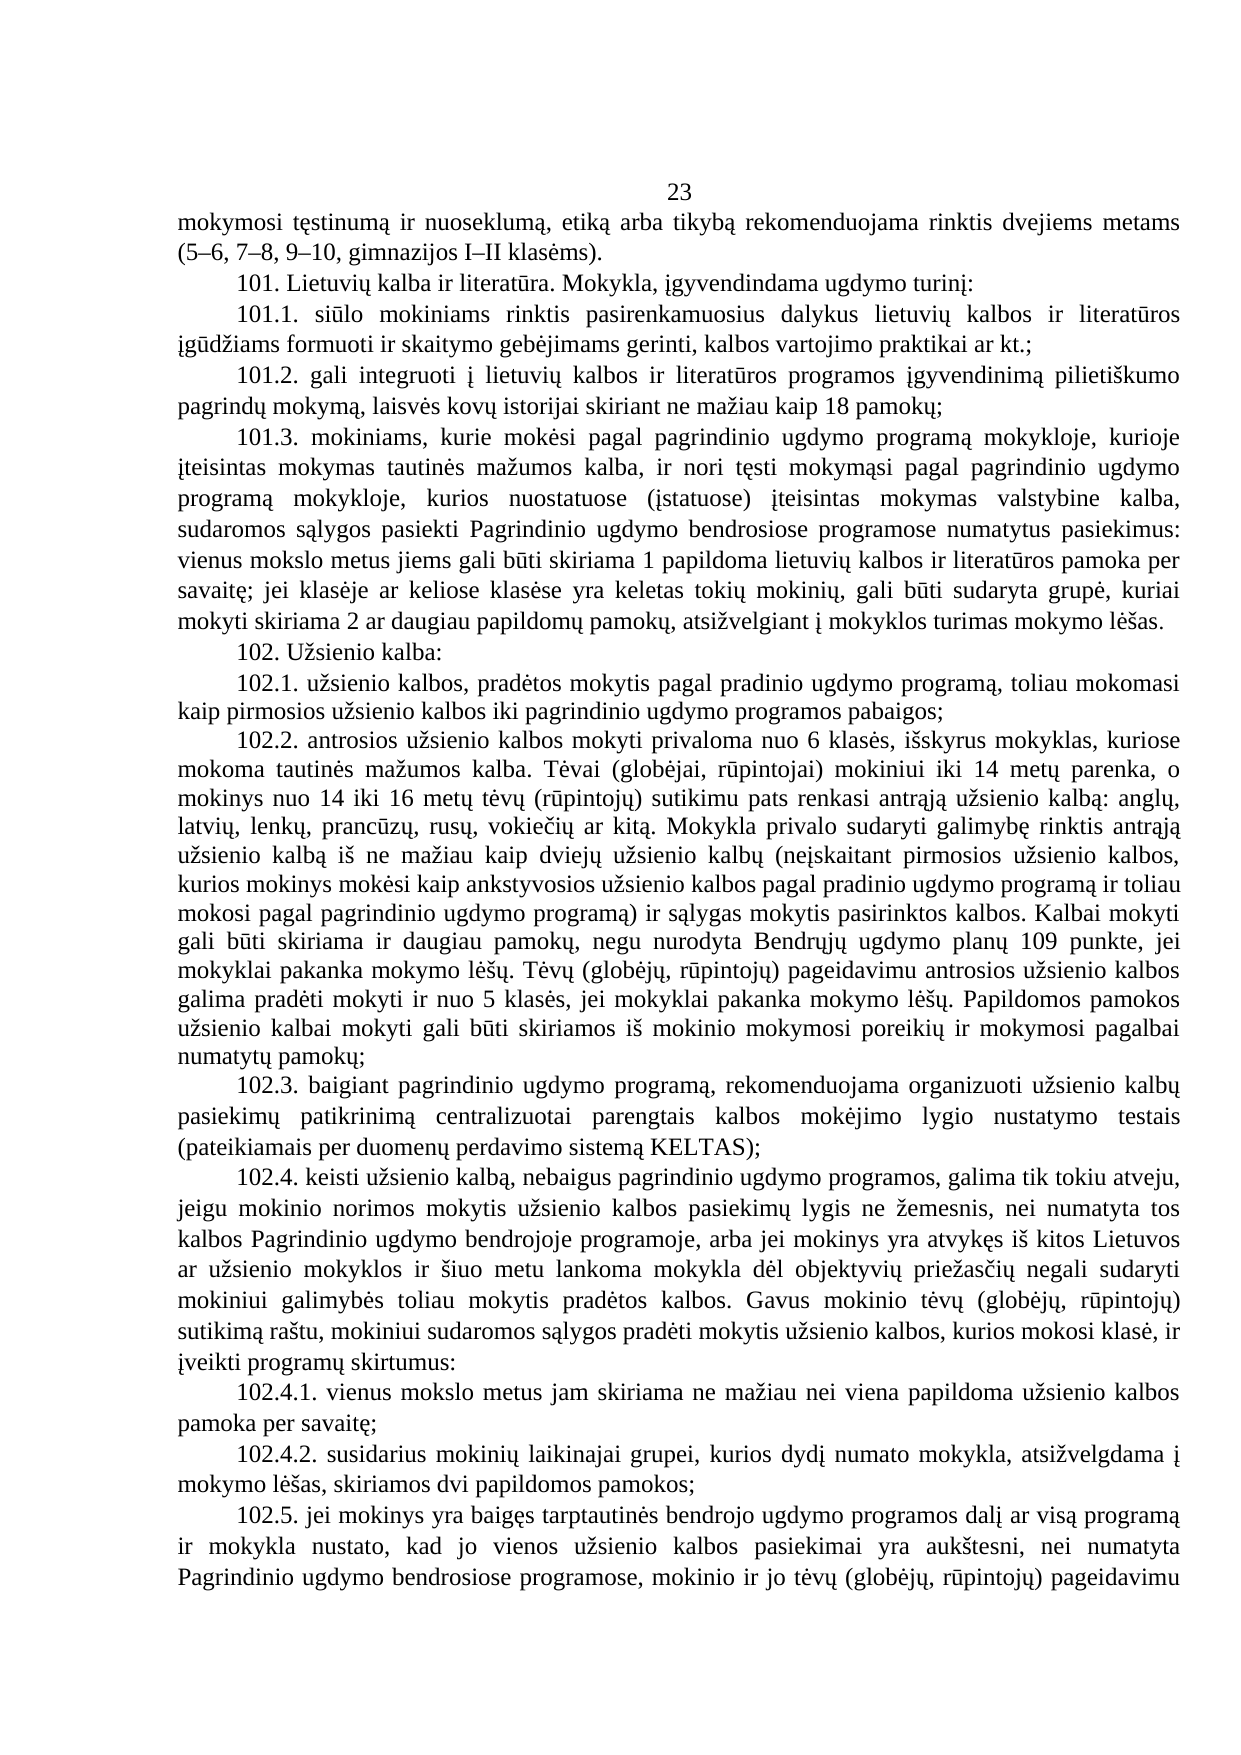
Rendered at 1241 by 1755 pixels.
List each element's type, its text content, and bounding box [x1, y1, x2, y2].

text 102.4.2. susidarius mokinių laikinajai grupei, kurios dydį numato mokykla, atsižvelgdama į mokymo lėšas, skiriamos dvi papildomos pamokos; [177, 1439, 1181, 1498]
text 101.2. gali integruoti į lietuvių kalbos ir literatūros programos įgyvendinimą pilietiškumo pagrindų mokymą, laisvės kovų istorijai skiriant ne mažiau kaip 18 pamokų; [177, 360, 1181, 420]
text 102.1. užsienio kalbos, pradėtos mokytis pagal pradinio ugdymo programą, toliau mokomasi kaip pirmosios užsienio kalbos iki pagrindinio ugdymo programos pabaigos; [177, 668, 1181, 725]
text 102.2. antrosios užsienio kalbos mokyti privaloma nuo 6 klasės, išskyrus mokyklas, kuriose mokoma tautinės mažumos kalba. Tėvai (globėjai, rūpintojai) mokiniui iki 14 metų parenka, o mokinys nuo 14 iki 16 metų tėvų (rūpintojų) sutikimu pats renkasi antrąją užsienio kalbą: anglų, latvių, lenkų, prancūzų, rusų, vokiečių ar kitą. Mokykla privalo sudaryti galimybę rinktis antrąją užsienio kalbą iš ne mažiau kaip dviejų užsienio kalbų (neįskaitant pirmosios užsienio kalbos, kurios mokinys mokėsi kaip ankstyvosios užsienio kalbos pagal pradinio ugdymo programą ir toliau mokosi pagal pagrindinio ugdymo programą) ir sąlygas mokytis pasirinktos kalbos. Kalbai mokyti gali būti skiriama ir daugiau pamokų, negu nurodyta Bendrųjų ugdymo planų 109 punkte, jei mokyklai pakanka mokymo lėšų. Tėvų (globėjų, rūpintojų) pageidavimu antrosios užsienio kalbos galima pradėti mokyti ir nuo 5 klasės, jei mokyklai pakanka mokymo lėšų. Papildomos pamokos užsienio kalbai mokyti gali būti skiriamos iš mokinio mokymosi poreikių ir mokymosi pagalbai numatytų pamokų; [177, 725, 1181, 1070]
text 102.3. baigiant pagrindinio ugdymo programą, rekomenduojama organizuoti užsienio kalbų pasiekimų patikrinimą centralizuotai parengtais kalbos mokėjimo lygio nustatymo testais (pateikiamais per duomenų perdavimo sistemą KELTAS); [177, 1070, 1181, 1160]
text 102.4. keisti užsienio kalbą, nebaigus pagrindinio ugdymo programos, galima tik tokiu atveju, jeigu mokinio norimos mokytis užsienio kalbos pasiekimų lygis ne žemesnis, nei numatyta tos kalbos Pagrindinio ugdymo bendrojoje programoje, arba jei mokinys yra atvykęs iš kitos Lietuvos ar užsienio mokyklos ir šiuo metu lankoma mokykla dėl objektyvių priežasčių negali sudaryti mokiniui galimybės toliau mokytis pradėtos kalbos. Gavus mokinio tėvų (globėjų, rūpintojų) sutikimą raštu, mokiniui sudaromos sąlygos pradėti mokytis užsienio kalbos, kurios mokosi klasė, ir įveikti programų skirtumus: [177, 1162, 1181, 1375]
text 101. Lietuvių kalba ir literatūra. Mokykla, įgyvendindama ugdymo turinį: [177, 268, 1181, 297]
text 102.5. jei mokinys yra baigęs tarptautinės bendrojo ugdymo programos dalį ar visą programą ir mokykla nustato, kad jo vienos užsienio kalbos pasiekimai yra aukštesni, nei numatyta Pagrindinio ugdymo bendrosiose programose, mokinio ir jo tėvų (globėjų, rūpintojų) pageidavimu [177, 1500, 1181, 1591]
text mokymosi tęstinumą ir nuoseklumą, etiką arba tikybą rekomenduojama rinktis dvejiems metams (5–6, 7–8, 9–10, gimnazijos I–II klasėms). [177, 207, 1181, 266]
text 102.4.1. vienus mokslo metus jam skiriama ne mažiau nei viena papildoma užsienio kalbos pamoka per savaitę; [177, 1377, 1181, 1437]
text 101.3. mokiniams, kurie mokėsi pagal pagrindinio ugdymo programą mokykloje, kurioje įteisintas mokymas tautinės mažumos kalba, ir nori tęsti mokymąsi pagal pagrindinio ugdymo programą mokykloje, kurios nuostatuose (įstatuose) įteisintas mokymas valstybine kalba, sudaromos sąlygos pasiekti Pagrindinio ugdymo bendrosiose programose numatytus pasiekimus: vienus mokslo metus jiems gali būti skiriama 1 papildoma lietuvių kalbos ir literatūros pamoka per savaitę; jei klasėje ar keliose klasėse yra keletas tokių mokinių, gali būti sudaryta grupė, kuriai mokyti skiriama 2 ar daugiau papildomų pamokų, atsižvelgiant į mokyklos turimas mokymo lėšas. [177, 422, 1181, 635]
text 101.1. siūlo mokiniams rinktis pasirenkamuosius dalykus lietuvių kalbos ir literatūros įgūdžiams formuoti ir skaitymo gebėjimams gerinti, kalbos vartojimo praktikai ar kt.; [177, 299, 1181, 358]
text 102. Užsienio kalba: [177, 637, 1181, 666]
